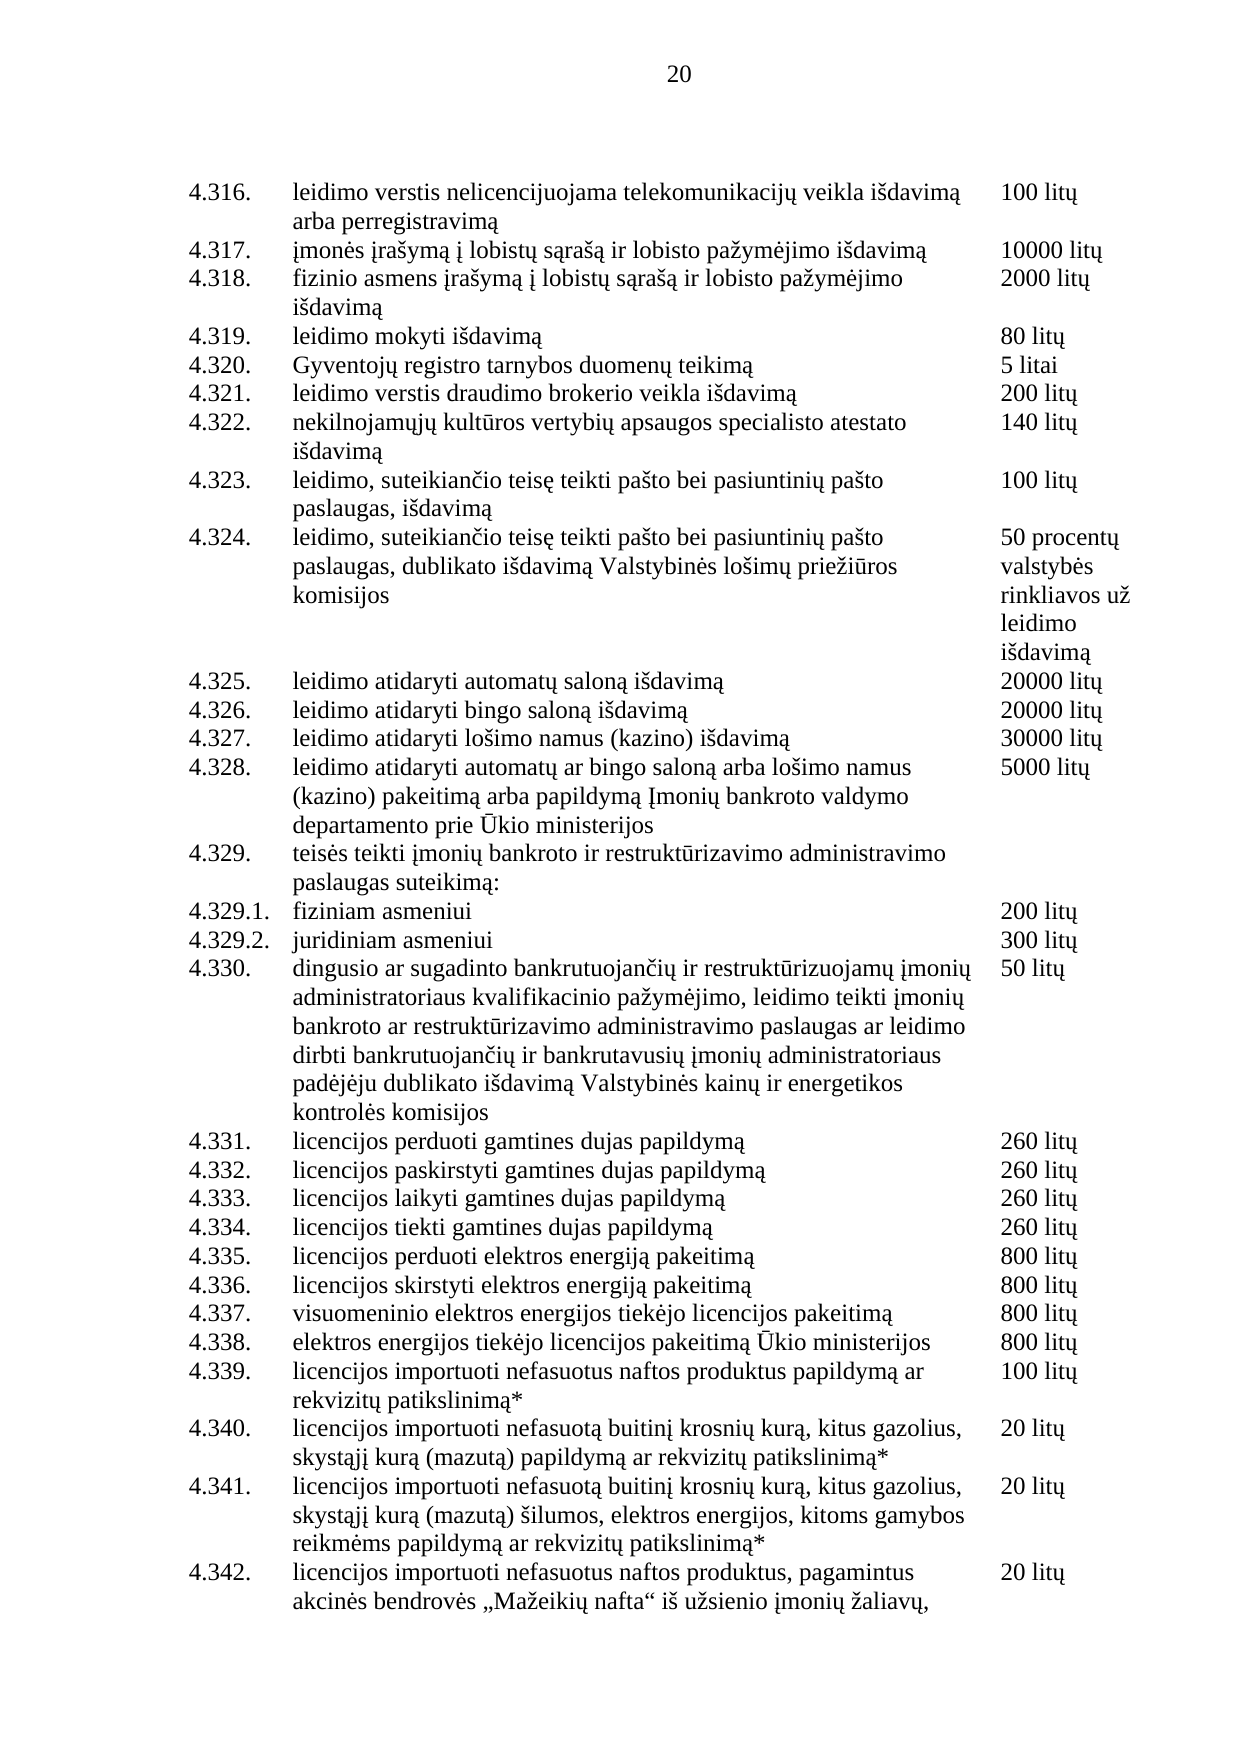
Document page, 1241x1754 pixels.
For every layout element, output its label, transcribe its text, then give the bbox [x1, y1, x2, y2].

table_cell 4.316. [177, 177, 281, 235]
table_cell licencijos paskirstyti gamtines dujas papildymą [281, 1155, 989, 1183]
table_cell nekilnojamųjų kultūros vertybių apsaugos specialisto atestato išdavimą [281, 407, 989, 465]
table_cell leidimo atidaryti lošimo namus (kazino) išdavimą [281, 724, 989, 752]
table_cell 4.328. [177, 752, 281, 838]
table_cell 4.319. [177, 321, 281, 350]
table_cell 50 litų [989, 954, 1181, 1126]
table_cell 4.340. [177, 1414, 281, 1471]
table_cell 80 litų [989, 321, 1181, 350]
table_cell 4.342. [177, 1557, 281, 1615]
table_cell 50 procentų valstybės rinkliavos už leidimo išdavimą [989, 522, 1181, 666]
table_cell licencijos importuoti nefasuotus naftos produktus, pagamintus akcinės bendrovės „Mažeikių nafta“ iš užsienio įmonių žaliavų, [281, 1557, 989, 1615]
table_cell 4.329.1. [177, 896, 281, 925]
table_cell 20000 litų [989, 666, 1181, 695]
table_cell dingusio ar sugadinto bankrutuojančių ir restruktūrizuojamų įmonių administratoriaus kvalifikacinio pažymėjimo, leidimo teikti įmonių bankroto ar restruktūrizavimo administravimo paslaugas ar leidimo dirbti bankrutuojančių ir bankrutavusių įmonių administratoriaus padėjėju dublikato išdavimą Valstybinės kainų ir energetikos kontrolės komisijos [281, 954, 989, 1126]
table_cell 100 litų [989, 465, 1181, 522]
table_cell 4.327. [177, 724, 281, 752]
table_cell licencijos tiekti gamtines dujas papildymą [281, 1212, 989, 1241]
table_cell 4.334. [177, 1212, 281, 1241]
table_cell licencijos perduoti elektros energiją pakeitimą [281, 1241, 989, 1270]
table_cell fizinio asmens įrašymą į lobistų sąrašą ir lobisto pažymėjimo išdavimą [281, 264, 989, 321]
table_cell 800 litų [989, 1270, 1181, 1298]
table_cell visuomeninio elektros energijos tiekėjo licencijos pakeitimą [281, 1299, 989, 1327]
table_cell leidimo, suteikiančio teisę teikti pašto bei pasiuntinių pašto paslaugas, dublikato išdavimą Valstybinės lošimų priežiūros komisijos [281, 522, 989, 666]
table_cell licencijos importuoti nefasuotą buitinį krosnių kurą, kitus gazolius, skystąjį kurą (mazutą) papildymą ar rekvizitų patikslinimą* [281, 1414, 989, 1471]
table_cell 800 litų [989, 1299, 1181, 1327]
table_cell leidimo verstis nelicencijuojama telekomunikacijų veikla išdavimą arba perregistravimą [281, 177, 989, 235]
table_cell Gyventojų registro tarnybos duomenų teikimą [281, 350, 989, 378]
table_cell 10000 litų [989, 235, 1181, 263]
table_cell [989, 839, 1181, 896]
table_cell 4.318. [177, 264, 281, 321]
table_cell 4.324. [177, 522, 281, 666]
table_cell teisės teikti įmonių bankroto ir restruktūrizavimo administravimo paslaugas suteikimą: [281, 839, 989, 896]
table_cell 100 litų [989, 1356, 1181, 1413]
table_cell leidimo verstis draudimo brokerio veikla išdavimą [281, 379, 989, 407]
table_cell licencijos importuoti nefasuotus naftos produktus papildymą ar rekvizitų patikslinimą* [281, 1356, 989, 1413]
table_cell 100 litų [989, 177, 1181, 235]
table_cell leidimo mokyti išdavimą [281, 321, 989, 350]
table_cell 260 litų [989, 1126, 1181, 1155]
table_cell 5000 litų [989, 752, 1181, 838]
table_cell 4.332. [177, 1155, 281, 1183]
table_cell 5 litai [989, 350, 1181, 378]
table_cell licencijos importuoti nefasuotą buitinį krosnių kurą, kitus gazolius, skystąjį kurą (mazutą) šilumos, elektros energijos, kitoms gamybos reikmėms papildymą ar rekvizitų patikslinimą* [281, 1471, 989, 1557]
table_cell leidimo atidaryti automatų saloną išdavimą [281, 666, 989, 695]
table_cell 20 litų [989, 1414, 1181, 1471]
table_cell 4.317. [177, 235, 281, 263]
table_cell 4.341. [177, 1471, 281, 1557]
table_cell 200 litų [989, 896, 1181, 925]
table_cell 4.321. [177, 379, 281, 407]
table_cell leidimo atidaryti automatų ar bingo saloną arba lošimo namus (kazino) pakeitimą arba papildymą Įmonių bankroto valdymo departamento prie Ūkio ministerijos [281, 752, 989, 838]
table_cell 4.333. [177, 1184, 281, 1212]
table_cell 30000 litų [989, 724, 1181, 752]
table_cell 260 litų [989, 1184, 1181, 1212]
table_cell 4.336. [177, 1270, 281, 1298]
table_cell 20 litų [989, 1557, 1181, 1615]
table_cell 4.330. [177, 954, 281, 1126]
table_cell 4.335. [177, 1241, 281, 1270]
table_cell licencijos laikyti gamtines dujas papildymą [281, 1184, 989, 1212]
table_cell 300 litų [989, 925, 1181, 953]
table_cell 260 litų [989, 1155, 1181, 1183]
table_cell 4.329.2. [177, 925, 281, 953]
table_cell 20 litų [989, 1471, 1181, 1557]
table_cell 800 litų [989, 1241, 1181, 1270]
table_cell įmonės įrašymą į lobistų sąrašą ir lobisto pažymėjimo išdavimą [281, 235, 989, 263]
table_cell 4.338. [177, 1327, 281, 1356]
table_cell 4.325. [177, 666, 281, 695]
table_cell 2000 litų [989, 264, 1181, 321]
table_cell 4.337. [177, 1299, 281, 1327]
table_cell 4.322. [177, 407, 281, 465]
table_cell 200 litų [989, 379, 1181, 407]
table_cell 4.326. [177, 695, 281, 723]
table_cell 800 litų [989, 1327, 1181, 1356]
table_cell 4.329. [177, 839, 281, 896]
table_cell 4.320. [177, 350, 281, 378]
table_cell licencijos skirstyti elektros energiją pakeitimą [281, 1270, 989, 1298]
table_cell licencijos perduoti gamtines dujas papildymą [281, 1126, 989, 1155]
table_cell 4.331. [177, 1126, 281, 1155]
table_cell 4.323. [177, 465, 281, 522]
table_cell 4.339. [177, 1356, 281, 1413]
table_cell 260 litų [989, 1212, 1181, 1241]
table_cell fiziniam asmeniui [281, 896, 989, 925]
table_cell elektros energijos tiekėjo licencijos pakeitimą Ūkio ministerijos [281, 1327, 989, 1356]
table_cell 20000 litų [989, 695, 1181, 723]
table_cell juridiniam asmeniui [281, 925, 989, 953]
table_cell leidimo, suteikiančio teisę teikti pašto bei pasiuntinių pašto paslaugas, išdavimą [281, 465, 989, 522]
table_cell leidimo atidaryti bingo saloną išdavimą [281, 695, 989, 723]
table_cell 140 litų [989, 407, 1181, 465]
